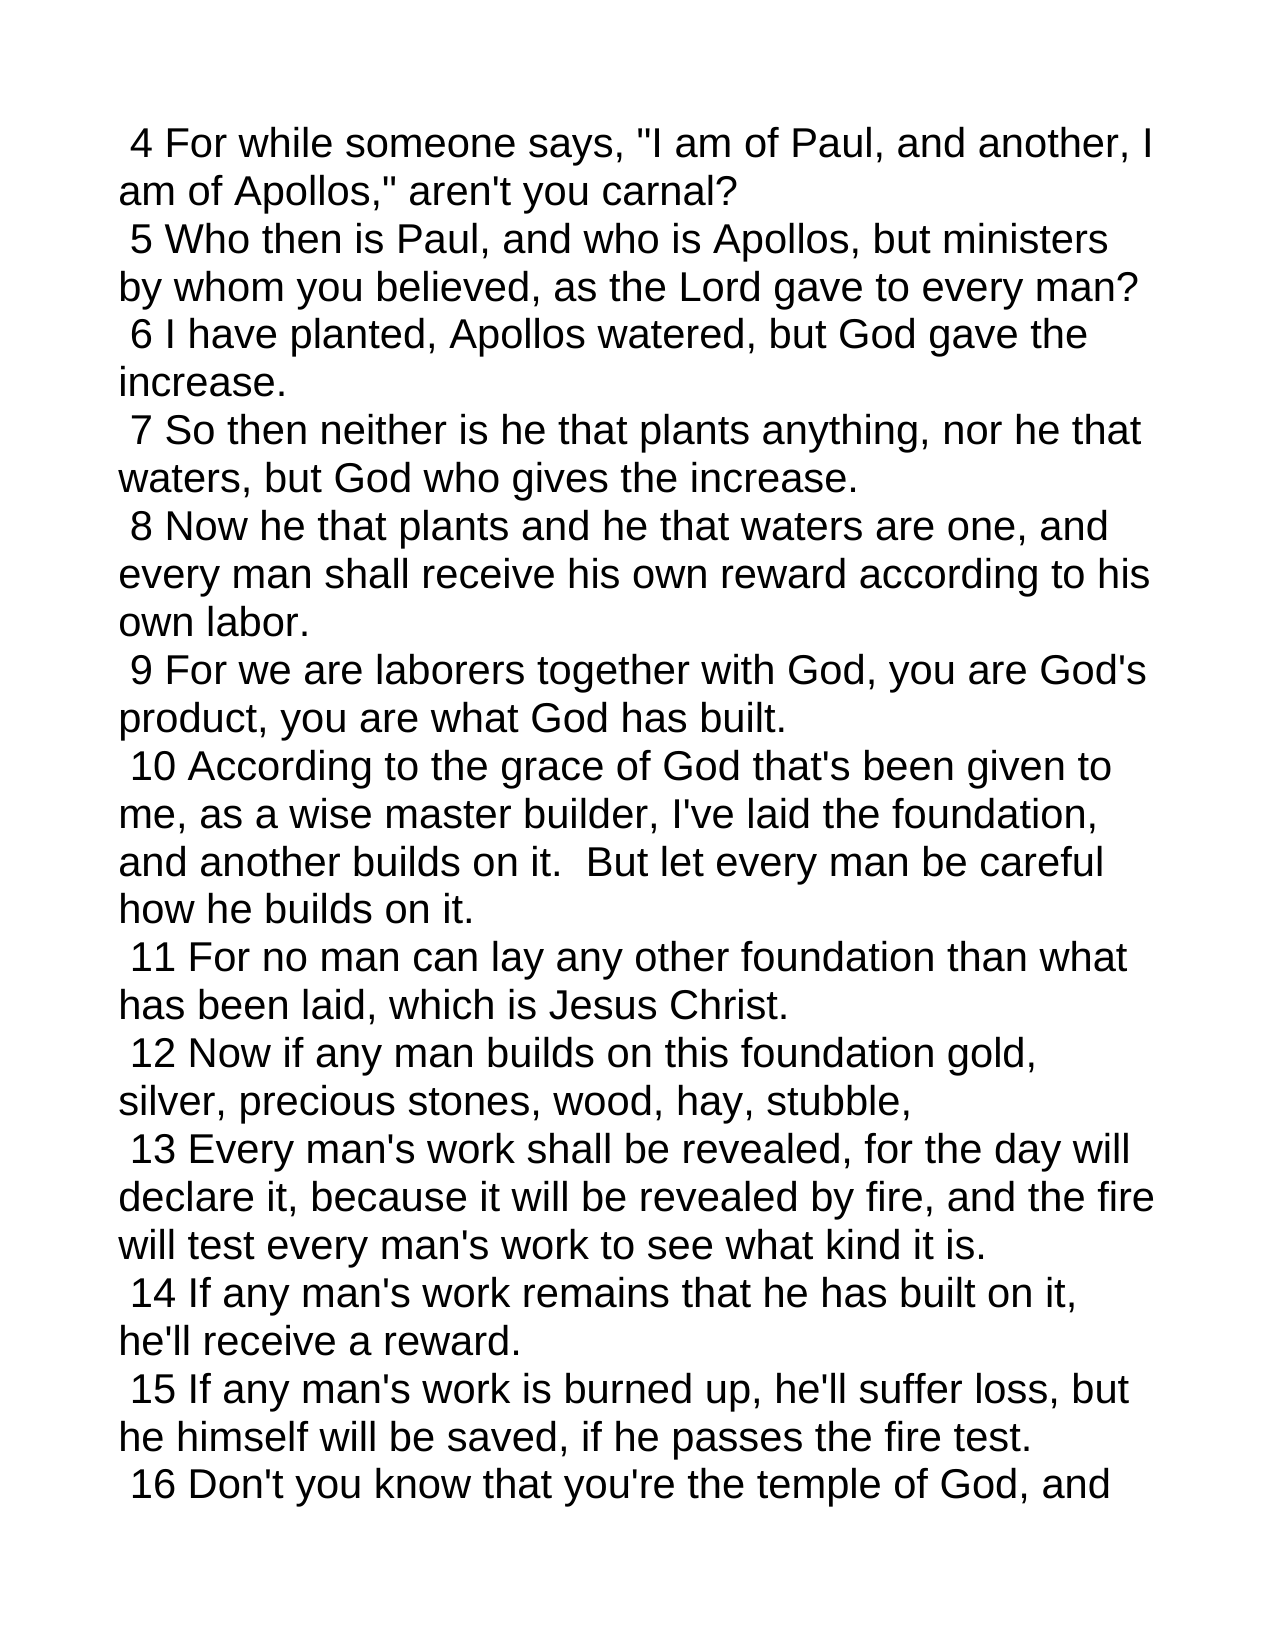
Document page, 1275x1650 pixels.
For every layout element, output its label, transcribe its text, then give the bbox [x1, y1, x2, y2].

text 13 Every man's work shall be revealed, for the day will declare it, because it will be revealed by fire, and the fire will test every man's work to see what kind it is. [118, 1124, 1157, 1268]
text 7 So then neither is he that plants anything, nor he that waters, but God who gives the increase. [118, 406, 1157, 501]
text 5 Who then is Paul, and who is Apollos, but ministers by whom you believed, as the Lord gave to every man? [118, 214, 1157, 310]
text 10 According to the grace of God that's been given to me, as a wise master builder, I've laid the foundation, and another builds on it. But let every man be careful how he builds on it. [118, 741, 1157, 933]
text 11 For no man can lay any other foundation than what has been laid, which is Jesus Christ. [118, 933, 1157, 1028]
text 8 Now he that plants and he that waters are one, and every man shall receive his own reward according to his own labor. [118, 501, 1157, 645]
text 12 Now if any man builds on this foundation gold, silver, precious stones, wood, hay, stubble, [118, 1028, 1157, 1124]
text 14 If any man's work remains that he has built on it, he'll receive a reward. [118, 1268, 1157, 1364]
text 9 For we are laborers together with God, you are God's product, you are what God has built. [118, 645, 1157, 741]
text 16 Don't you know that you're the temple of God, and [118, 1460, 1157, 1508]
text 4 For while someone says, "I am of Paul, and another, I am of Apollos," aren't you carnal? [118, 118, 1157, 214]
text 6 I have planted, Apollos watered, but God gave the increase. [118, 310, 1157, 406]
text 15 If any man's work is burned up, he'll suffer loss, but he himself will be saved, if he passes the fire test. [118, 1364, 1157, 1460]
